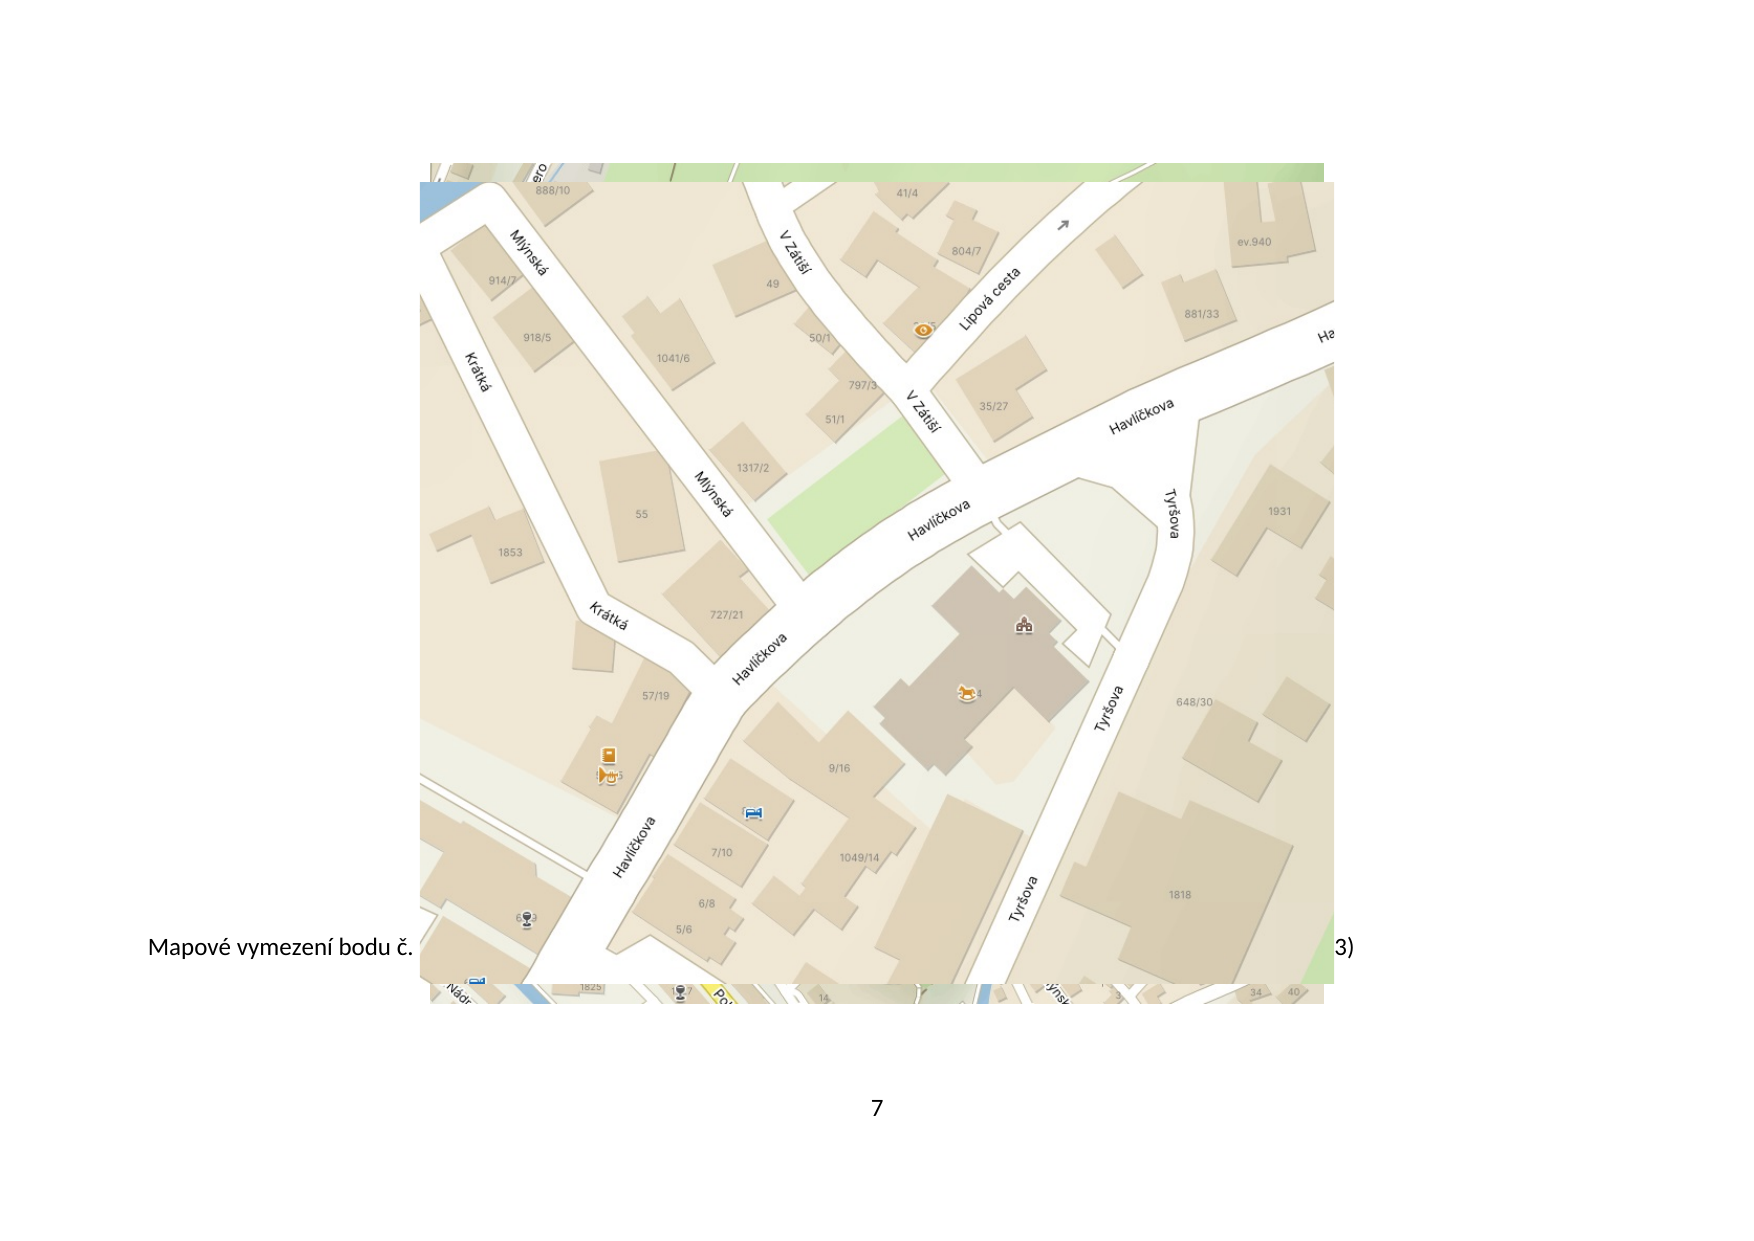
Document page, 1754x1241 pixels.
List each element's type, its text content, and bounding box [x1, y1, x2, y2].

text 3) [1335, 931, 1606, 961]
text Mapové vymezení bodu č. [148, 931, 419, 961]
